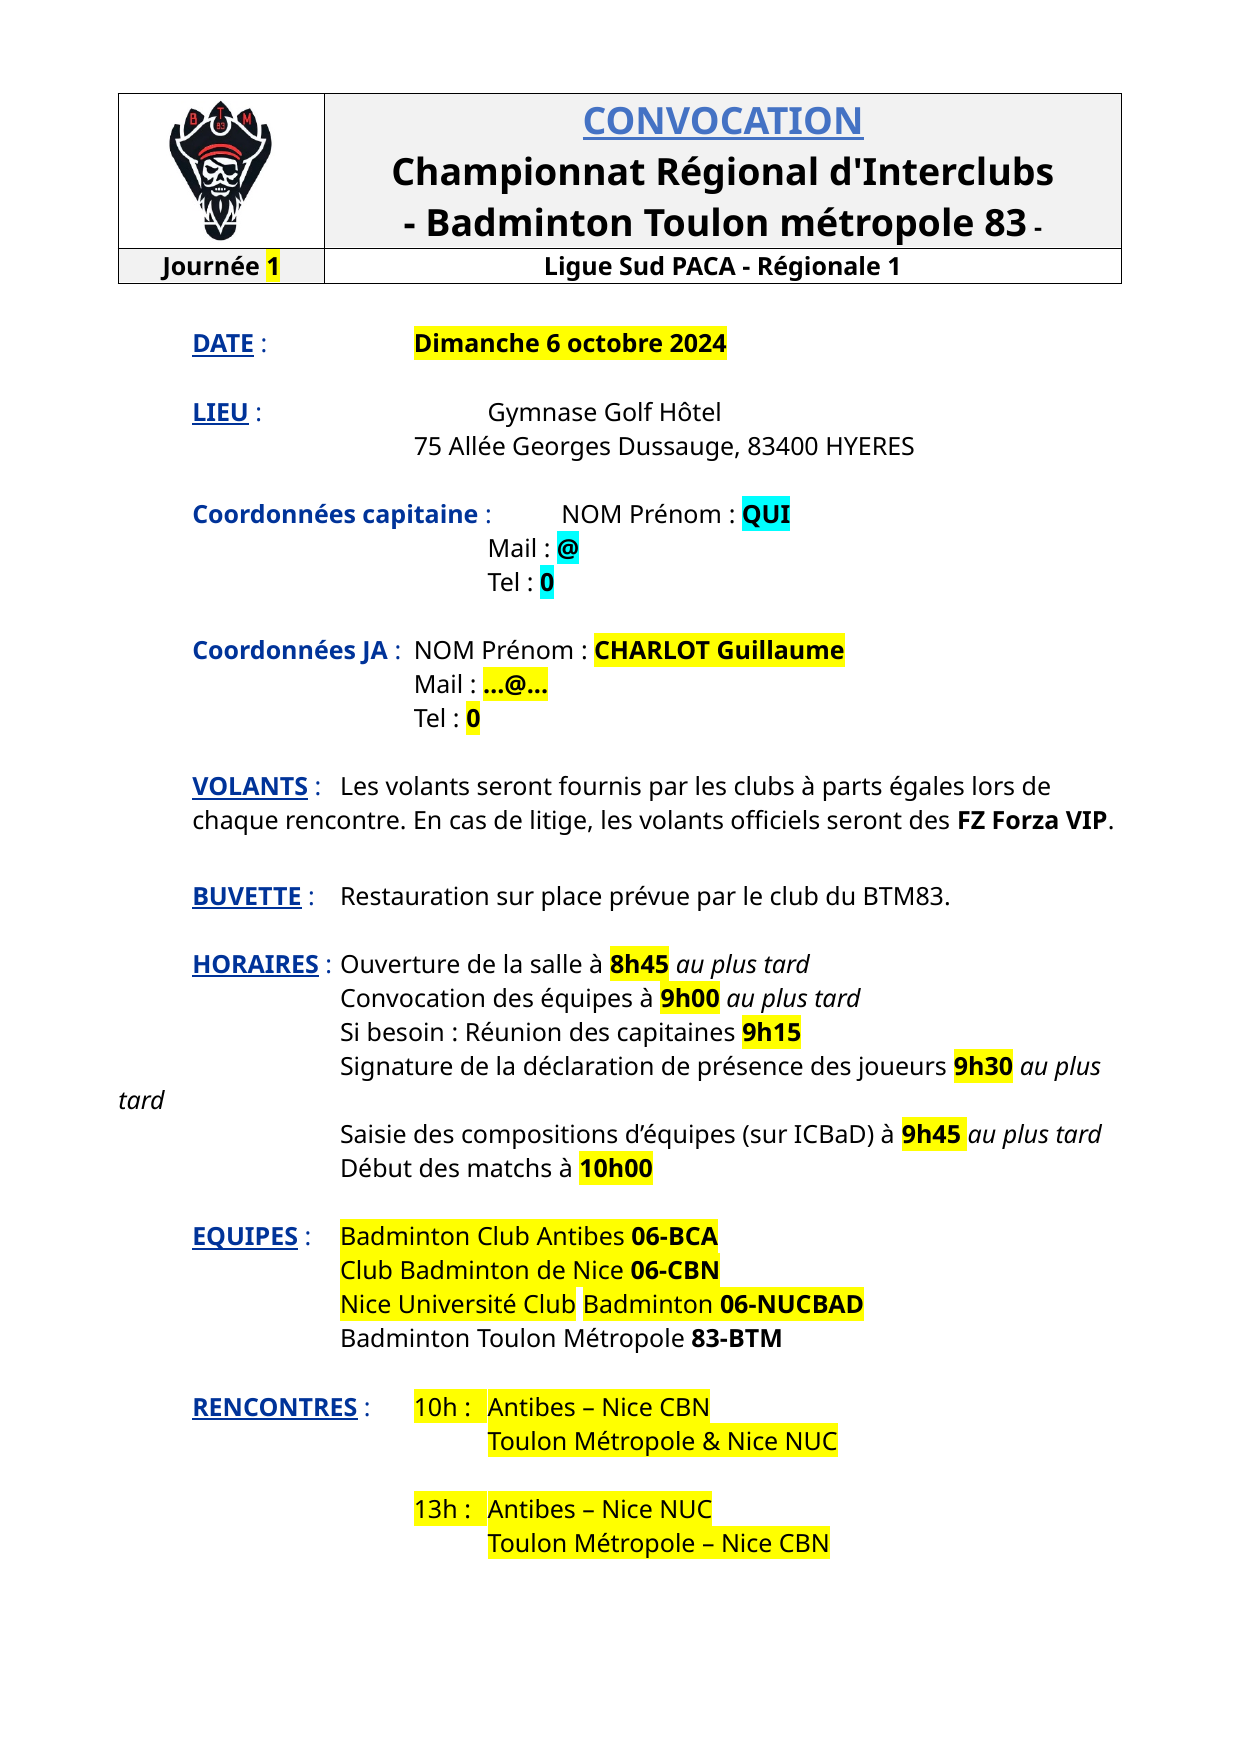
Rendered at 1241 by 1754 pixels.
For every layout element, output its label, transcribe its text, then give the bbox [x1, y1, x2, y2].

text BUVETTE : Restauration sur place prévue par le club du BTM83. [118, 878, 1122, 912]
text Tel : 0 [118, 564, 1122, 599]
text DATE : Dimanche 6 octobre 2024 [118, 326, 1122, 360]
text 13h : Antibes – Nice NUC [118, 1491, 1122, 1526]
text 75 Allée Georges Dussauge, 83400 HYERES [118, 428, 1122, 462]
text Badminton Toulon Métropole 83-BTM [266, 1321, 1122, 1355]
text Tel : 0 [118, 701, 1122, 735]
text Début des matchs à 10h00 [118, 1151, 1122, 1185]
text Nice Université Club Badminton 06-NUCBAD [266, 1287, 1122, 1321]
text Toulon Métropole & Nice NUC [118, 1423, 1122, 1457]
text Toulon Métropole – Nice CBN [118, 1526, 1122, 1559]
text Saisie des compositions d’équipes (sur ICBaD) à 9h45 au plus tard [118, 1117, 1122, 1151]
text RENCONTRES : 10h : Antibes – Nice CBN [118, 1389, 1122, 1423]
text Mail : @ [118, 531, 1122, 564]
text Club Badminton de Nice 06-CBN [266, 1253, 1122, 1287]
text Signature de la déclaration de présence des joueurs 9h30 au plus tard [118, 1049, 1122, 1117]
table_cell Ligue Sud PACA - Régionale 1 [325, 249, 1121, 282]
text EQUIPES : Badminton Club Antibes 06-BCA [118, 1219, 1122, 1253]
table_header [119, 94, 324, 247]
text Coordonnées capitaine : NOM Prénom : QUI [118, 496, 1122, 531]
text HORAIRES : Ouverture de la salle à 8h45 au plus tard [118, 946, 1122, 981]
table_cell Journée 1 [119, 249, 324, 282]
text LIEU : Gymnase Golf Hôtel [118, 394, 1122, 428]
text Convocation des équipes à 9h00 au plus tard [266, 981, 1122, 1014]
text Coordonnées JA : NOM Prénom : CHARLOT Guillaume [118, 633, 1122, 667]
table_header CONVOCATION Championnat Régional d'Interclubs - Badminton Toulon métropole 83 - [325, 94, 1121, 247]
text Si besoin : Réunion des capitaines 9h15 [118, 1014, 1122, 1049]
text VOLANTS : Les volants seront fournis par les clubs à parts égales lors de chaque rencontre. En cas de litige, les volants officiels seront des FZ Forza VIP. [192, 769, 1122, 837]
text Mail : …@... [118, 667, 1122, 701]
